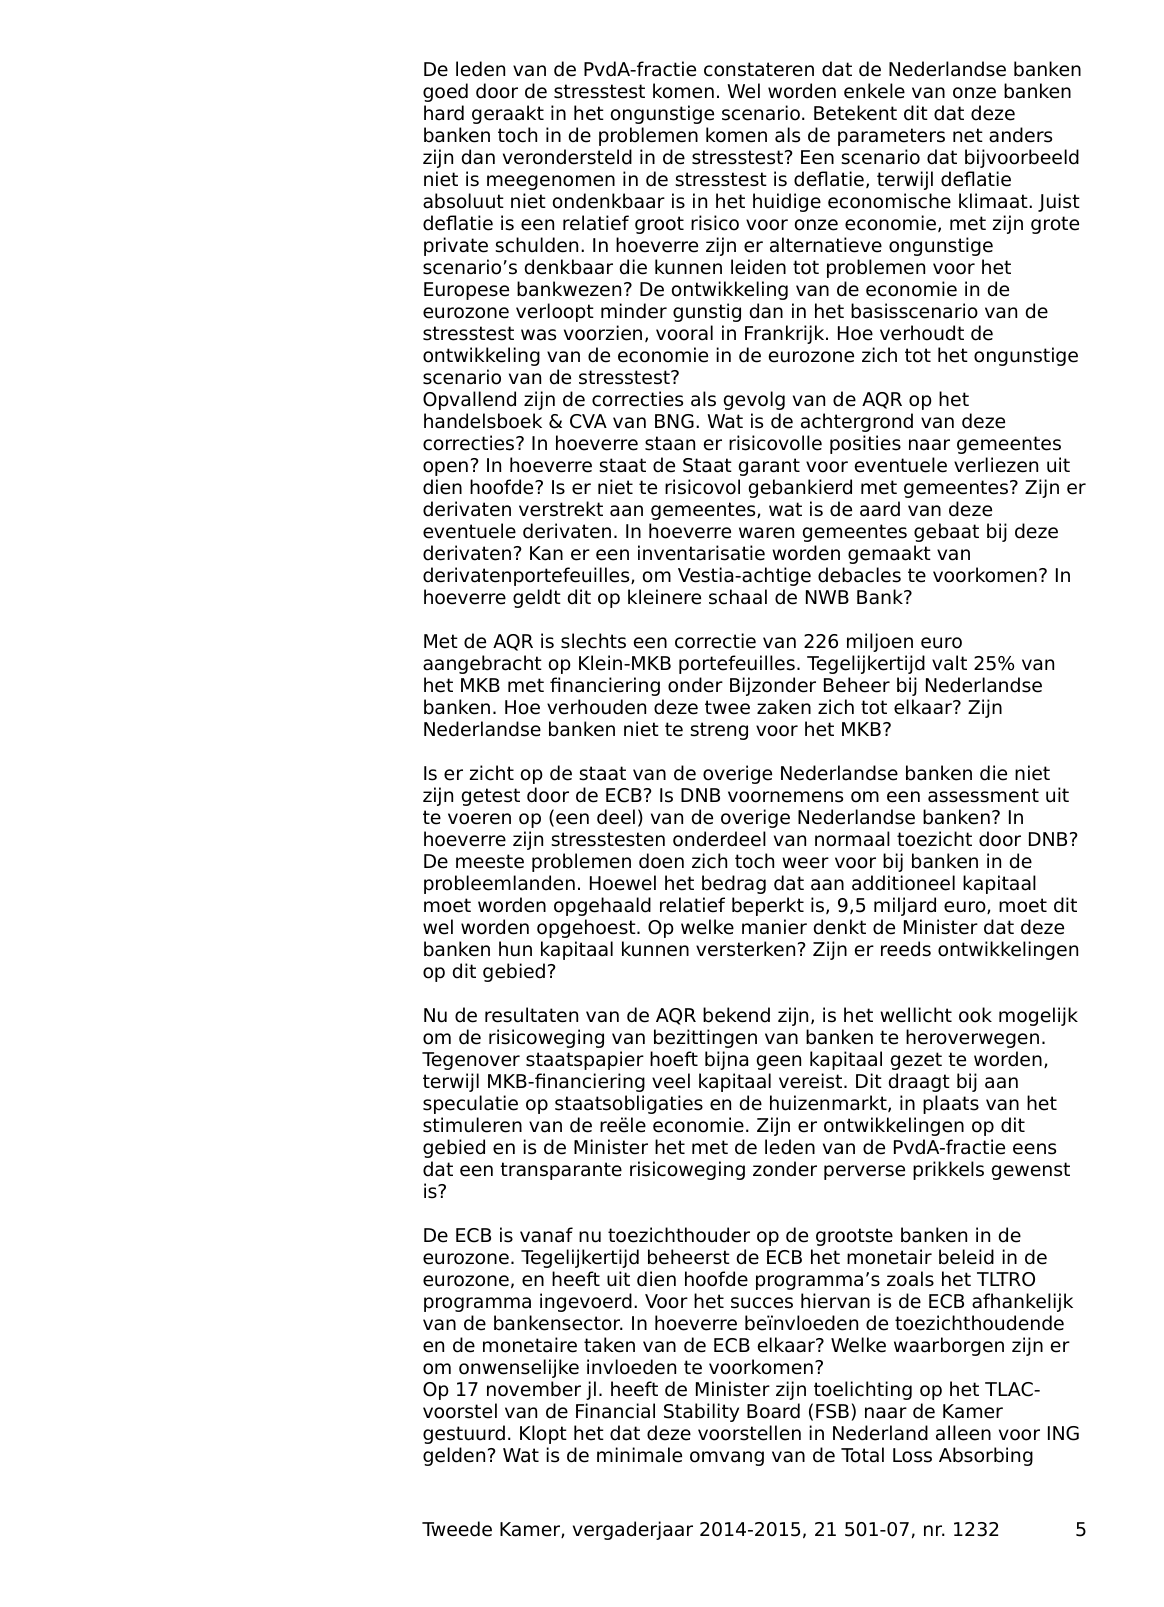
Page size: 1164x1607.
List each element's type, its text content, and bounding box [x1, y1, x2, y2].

text De meeste problemen doen zich toch weer voor bij banken in de probleemlanden. Hoewel het bedrag dat aan additioneel kapitaal moet worden opgehaald relatief beperkt is, 9,5 miljard euro, moet dit wel worden opgehoest. Op welke manier denkt de Minister dat deze banken hun kapitaal kunnen versterken? Zijn er reeds ontwikkelingen op dit gebied? [422, 851, 1087, 983]
text Opvallend zijn de correcties als gevolg van de AQR op het handelsboek & CVA van BNG. Wat is de achtergrond van deze correcties? In hoeverre staan er risicovolle posities naar gemeentes open? In hoeverre staat de Staat garant voor eventuele verliezen uit dien hoofde? Is er niet te risicovol gebankierd met gemeentes? Zijn er derivaten verstrekt aan gemeentes, wat is de aard van deze eventuele derivaten. In hoeverre waren gemeentes gebaat bij deze derivaten? Kan er een inventarisatie worden gemaakt van derivatenportefeuilles, om Vestia-achtige debacles te voorkomen? In hoeverre geldt dit op kleinere schaal de NWB Bank? [422, 389, 1087, 608]
text Met de AQR is slechts een correctie van 226 miljoen euro aangebracht op Klein-MKB portefeuilles. Tegelijkertijd valt 25% van het MKB met financiering onder Bijzonder Beheer bij Nederlandse banken. Hoe verhouden deze twee zaken zich tot elkaar? Zijn Nederlandse banken niet te streng voor het MKB? [422, 631, 1087, 741]
text Nu de resultaten van de AQR bekend zijn, is het wellicht ook mogelijk om de risicoweging van bezittingen van banken te heroverwegen. Tegenover staatspapier hoeft bijna geen kapitaal gezet te worden, terwijl MKB-financiering veel kapitaal vereist. Dit draagt bij aan speculatie op staatsobligaties en de huizenmarkt, in plaats van het stimuleren van de reële economie. Zijn er ontwikkelingen op dit gebied en is de Minister het met de leden van de PvdA-fractie eens dat een transparante risicoweging zonder perverse prikkels gewenst is? [422, 1005, 1087, 1203]
text De ECB is vanaf nu toezichthouder op de grootste banken in de eurozone. Tegelijkertijd beheerst de ECB het monetair beleid in de eurozone, en heeft uit dien hoofde programma’s zoals het TLTRO programma ingevoerd. Voor het succes hiervan is de ECB afhankelijk van de bankensector. In hoeverre beïnvloeden de toezichthoudende en de monetaire taken van de ECB elkaar? Welke waarborgen zijn er om onwenselijke invloeden te voorkomen? [422, 1225, 1087, 1379]
text De leden van de PvdA-fractie constateren dat de Nederlandse banken goed door de stresstest komen. Wel worden enkele van onze banken hard geraakt in het ongunstige scenario. Betekent dit dat deze banken toch in de problemen komen als de parameters net anders zijn dan verondersteld in de stresstest? Een scenario dat bijvoorbeeld niet is meegenomen in de stresstest is deflatie, terwijl deflatie absoluut niet ondenkbaar is in het huidige economische klimaat. Juist deflatie is een relatief groot risico voor onze economie, met zijn grote private schulden. In hoeverre zijn er alternatieve ongunstige scenario’s denkbaar die kunnen leiden tot problemen voor het Europese bankwezen? De ontwikkeling van de economie in de eurozone verloopt minder gunstig dan in het basisscenario van de stresstest was voorzien, vooral in Frankrijk. Hoe verhoudt de ontwikkeling van de economie in de eurozone zich tot het ongunstige scenario van de stresstest? [422, 59, 1087, 389]
text Op 17 november jl. heeft de Minister zijn toelichting op het TLAC-voorstel van de Financial Stability Board (FSB) naar de Kamer gestuurd. Klopt het dat deze voorstellen in Nederland alleen voor ING gelden? Wat is de minimale omvang van de Total Loss Absorbing [422, 1379, 1087, 1467]
text Is er zicht op de staat van de overige Nederlandse banken die niet zijn getest door de ECB? Is DNB voornemens om een assessment uit te voeren op (een deel) van de overige Nederlandse banken? In hoeverre zijn stresstesten onderdeel van normaal toezicht door DNB? [422, 763, 1087, 851]
